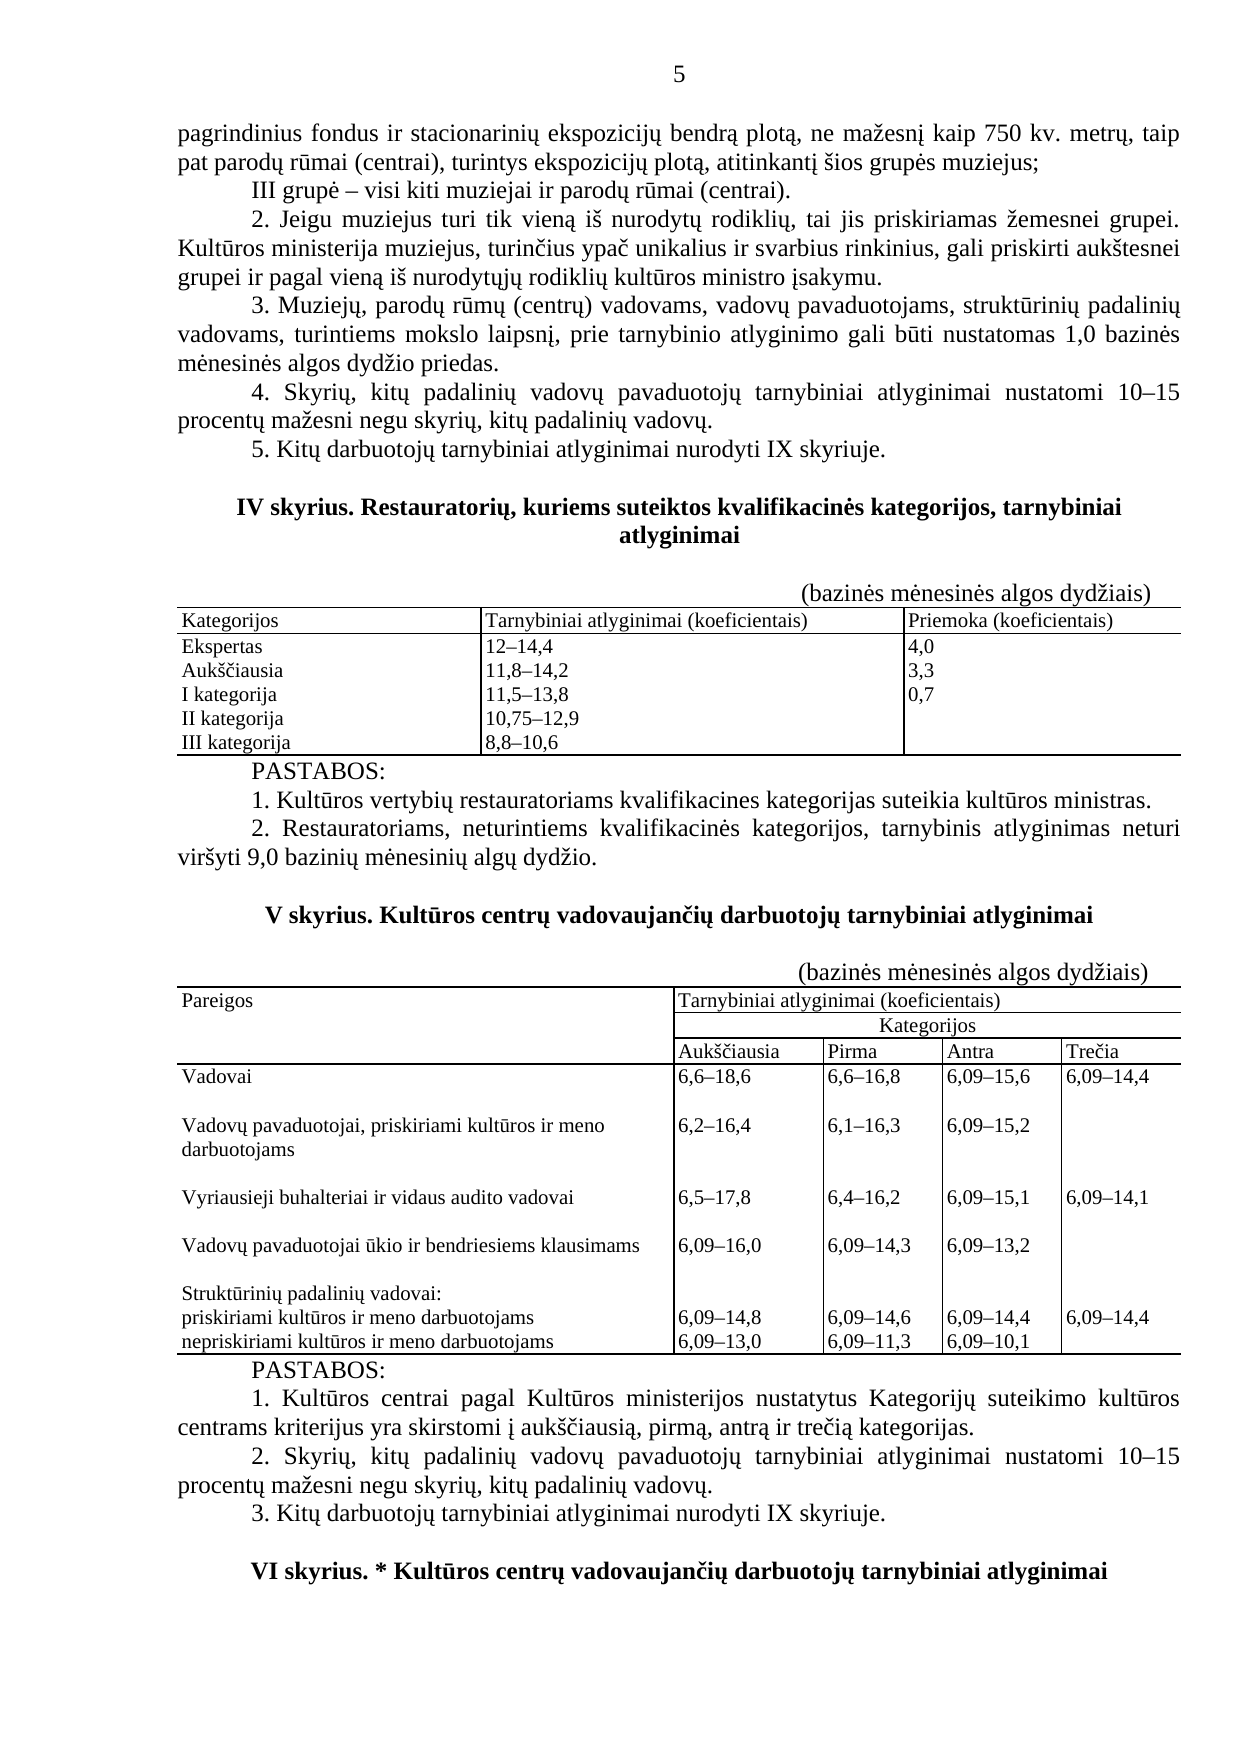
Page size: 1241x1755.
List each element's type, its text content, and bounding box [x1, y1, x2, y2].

table_cell 6,09–13,0 [675, 1329, 823, 1353]
table_cell 6,2–16,4 [675, 1113, 823, 1185]
table_cell 4,0 [905, 634, 1181, 658]
table_header Kategorijos [177, 608, 480, 632]
table_cell [905, 730, 1181, 754]
text (bazinės mėnesinės algos dydžiais) [177, 578, 1181, 607]
text 1. Kultūros centrai pagal Kultūros ministerijos nustatytus Kategorijų suteikimo kultūros centrams kriterijus yra skirstomi į aukščiausią, pirmą, antrą ir trečią kategorijas. [177, 1383, 1181, 1441]
table_cell 6,09–16,0 [675, 1233, 823, 1281]
text 2. Skyrių, kitų padalinių vadovų pavaduotojų tarnybiniai atlyginimai nustatomi 10–15 procentų mažesni negu skyrių, kitų padalinių vadovų. [177, 1441, 1181, 1498]
table_cell [675, 1281, 823, 1305]
text III grupė – visi kiti muziejai ir parodų rūmai (centrai). [177, 176, 1181, 204]
table_cell 0,7 [905, 682, 1181, 706]
table_header Pareigos [177, 988, 673, 1063]
text 4. Skyrių, kitų padalinių vadovų pavaduotojų tarnybiniai atlyginimai nustatomi 10–15 procentų mažesni negu skyrių, kitų padalinių vadovų. [177, 377, 1181, 434]
table_cell 6,09–14,4 [1062, 1065, 1181, 1112]
text 3. Muziejų, parodų rūmų (centrų) vadovams, vadovų pavaduotojams, struktūrinių padalinių vadovams, turintiems mokslo laipsnį, prie tarnybinio atlyginimo gali būti nustatomas 1,0 bazinės mėnesinės algos dydžio priedas. [177, 291, 1181, 377]
table_cell 6,09–11,3 [824, 1329, 942, 1353]
table_cell 6,1–16,3 [824, 1113, 942, 1185]
text V skyrius. Kultūros centrų vadovaujančių darbuotojų tarnybiniai atlyginimai [177, 900, 1181, 928]
table_cell I kategorija [177, 682, 480, 706]
table_cell [824, 1281, 942, 1305]
table_cell [1062, 1113, 1181, 1185]
text 2. Restauratoriams, neturintiems kvalifikacinės kategorijos, tarnybinis atlyginimas neturi viršyti 9,0 bazinių mėnesinių algų dydžio. [177, 813, 1181, 871]
table_cell 6,09–14,4 [943, 1305, 1061, 1329]
table_cell 11,8–14,2 [482, 658, 903, 682]
table_cell 6,6–18,6 [675, 1065, 823, 1112]
table_cell [943, 1281, 1061, 1305]
table_cell 6,09–14,8 [675, 1305, 823, 1329]
table_cell II kategorija [177, 706, 480, 730]
table_header Tarnybiniai atlyginimai (koeficientais) [675, 988, 1181, 1012]
table_cell 6,09–14,4 [1062, 1305, 1181, 1329]
text 2. Jeigu muziejus turi tik vieną iš nurodytų rodiklių, tai jis priskiriamas žemesnei grupei. Kultūros ministerija muziejus, turinčius ypač unikalius ir svarbius rinkinius, gali priskirti aukštesnei grupei ir pagal vieną iš nurodytųjų rodiklių kultūros ministro įsakymu. [177, 204, 1181, 291]
table_cell Aukščiausia [177, 658, 480, 682]
table_cell 12–14,4 [482, 634, 903, 658]
table_cell [1062, 1281, 1181, 1305]
table_cell 6,09–14,1 [1062, 1185, 1181, 1233]
table_cell Vadovai [177, 1065, 673, 1112]
table_cell 6,09–13,2 [943, 1233, 1061, 1281]
table_cell Pirma [824, 1039, 942, 1063]
table_cell 6,09–14,6 [824, 1305, 942, 1329]
table_cell 6,4–16,2 [824, 1185, 942, 1233]
table_cell 11,5–13,8 [482, 682, 903, 706]
text IV skyrius. Restauratorių, kuriems suteiktos kvalifikacinės kategorijos, tarnybiniai atlyginimai [177, 492, 1181, 549]
table_cell Antra [943, 1039, 1061, 1063]
text 1. Kultūros vertybių restauratoriams kvalifikacines kategorijas suteikia kultūros ministras. [177, 785, 1181, 813]
table_cell 6,09–14,3 [824, 1233, 942, 1281]
text 5. Kitų darbuotojų tarnybiniai atlyginimai nurodyti IX skyriuje. [177, 434, 1181, 463]
table_cell 3,3 [905, 658, 1181, 682]
table_cell Vyriausieji buhalteriai ir vidaus audito vadovai [177, 1185, 673, 1233]
text pagrindinius fondus ir stacionarinių ekspozicijų bendrą plotą, ne mažesnį kaip 750 kv. metrų, taip pat parodų rūmai (centrai), turintys ekspozicijų plotą, atitinkantį šios grupės muziejus; [177, 118, 1181, 176]
table_cell 6,5–17,8 [675, 1185, 823, 1233]
text 3. Kitų darbuotojų tarnybiniai atlyginimai nurodyti IX skyriuje. [177, 1498, 1181, 1527]
table_cell Trečia [1062, 1039, 1181, 1063]
table_cell 6,09–15,1 [943, 1185, 1061, 1233]
table_cell 8,8–10,6 [482, 730, 903, 754]
table_cell 10,75–12,9 [482, 706, 903, 730]
table_cell 6,6–16,8 [824, 1065, 942, 1112]
text PASTABOS: [177, 1355, 1181, 1383]
text PASTABOS: [177, 756, 1181, 785]
table_cell Vadovų pavaduotojai ūkio ir bendriesiems klausimams [177, 1233, 673, 1281]
table_header Priemoka (koeficientais) [905, 608, 1181, 632]
table_cell Struktūrinių padalinių vadovai: [177, 1281, 673, 1305]
table_cell Vadovų pavaduotojai, priskiriami kultūros ir meno darbuotojams [177, 1113, 673, 1185]
table_cell Aukščiausia [675, 1039, 823, 1063]
text (bazinės mėnesinės algos dydžiais) [177, 957, 1181, 986]
table_cell 6,09–15,2 [943, 1113, 1061, 1185]
table_cell 6,09–10,1 [943, 1329, 1061, 1353]
table_cell III kategorija [177, 730, 480, 754]
table_cell Ekspertas [177, 634, 480, 658]
table_cell Kategorijos [675, 1013, 1181, 1037]
table_cell [905, 706, 1181, 730]
table_header Tarnybiniai atlyginimai (koeficientais) [482, 608, 903, 632]
table_cell nepriskiriami kultūros ir meno darbuotojams [177, 1329, 673, 1353]
table_cell [1062, 1329, 1181, 1353]
text VI skyrius. * Kultūros centrų vadovaujančių darbuotojų tarnybiniai atlyginimai [177, 1556, 1181, 1585]
table_cell 6,09–15,6 [943, 1065, 1061, 1112]
table_cell [1062, 1233, 1181, 1281]
table_cell priskiriami kultūros ir meno darbuotojams [177, 1305, 673, 1329]
